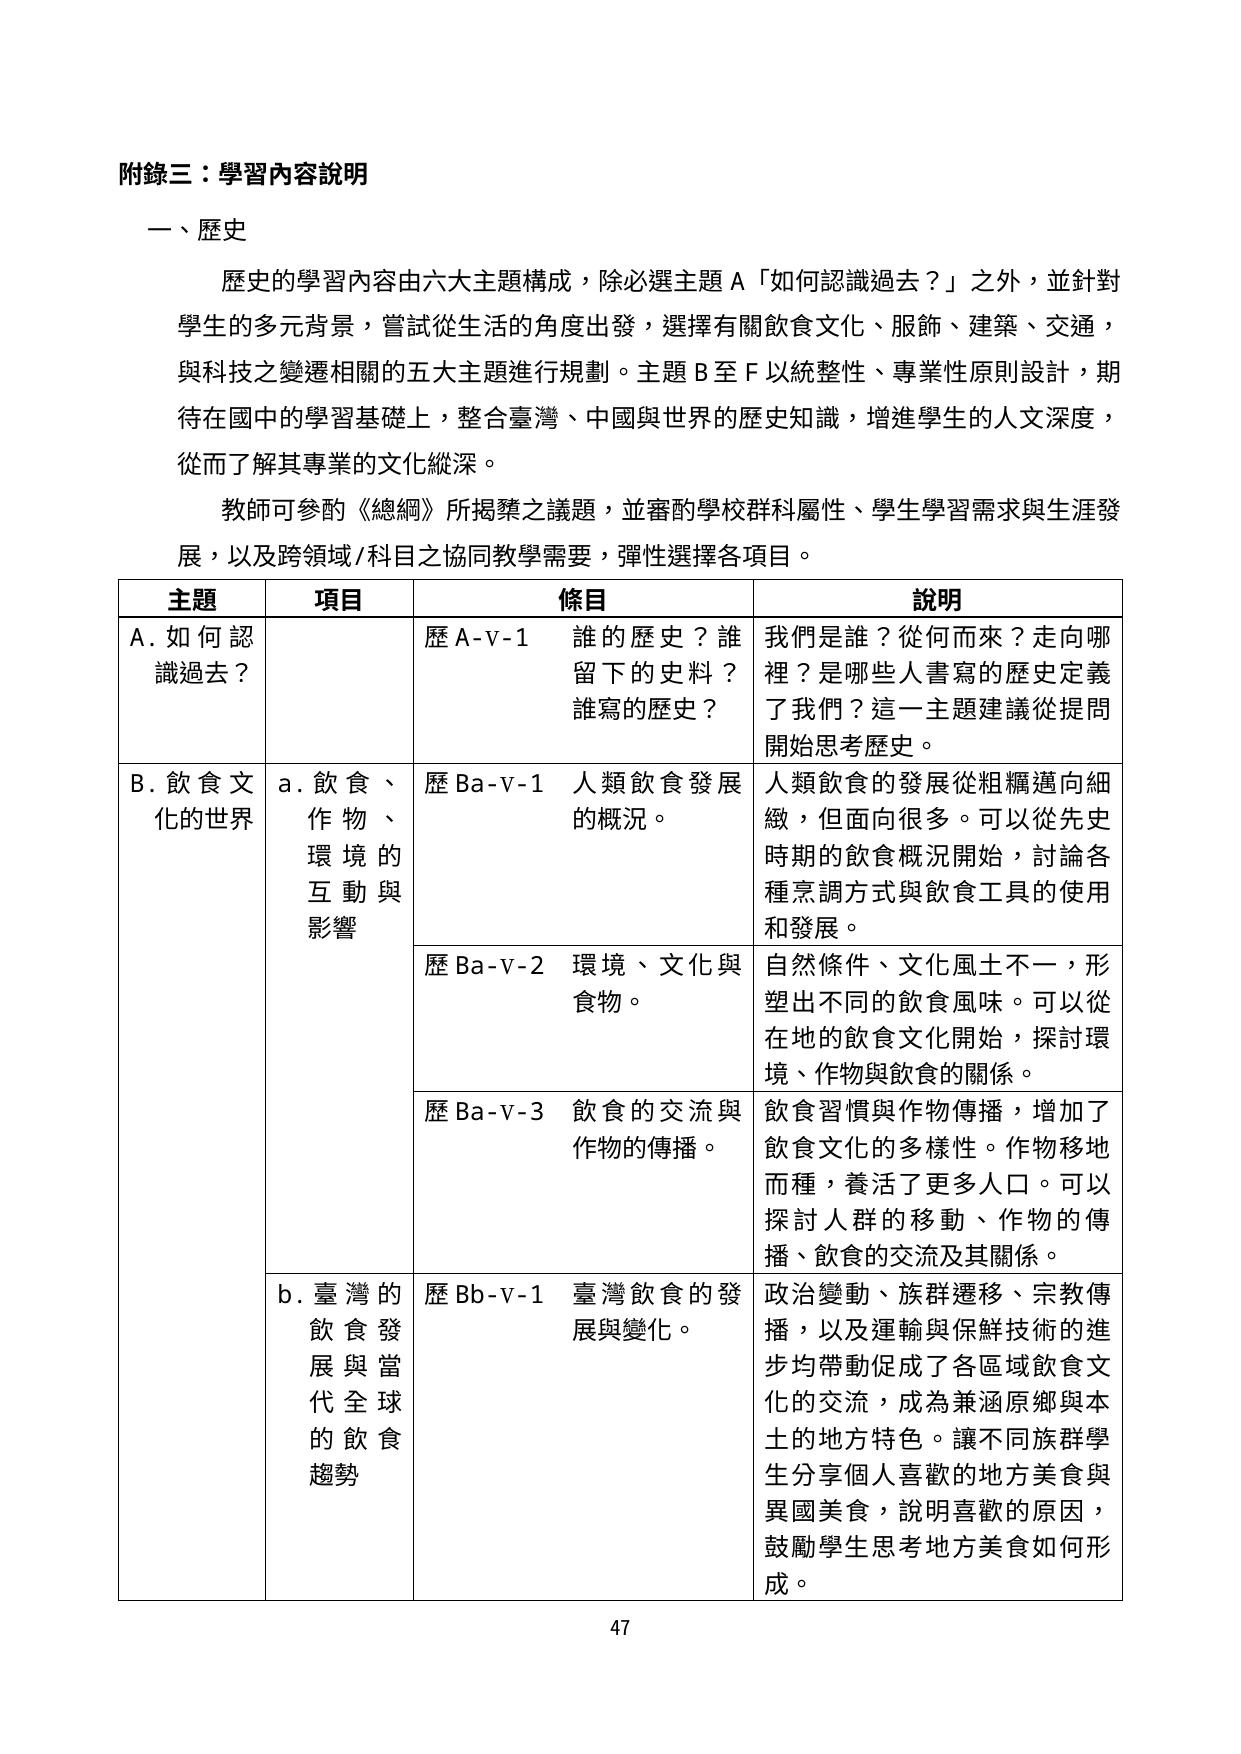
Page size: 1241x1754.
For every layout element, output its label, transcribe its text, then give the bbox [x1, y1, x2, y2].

table_cell 政治變動、族群遷移、宗教傳播，以及運輸與保鮮技術的進步均帶動促成了各區域飲食文化的交流，成為兼涵原鄉與本土的地方特色。讓不同族群學生分享個人喜歡的地方美食與異國美食，說明喜歡的原因，鼓勵學生思考地方美食如何形成。 [754, 1274, 1122, 1600]
table_cell 臺灣飲食的發展與變化。 [561, 1274, 753, 1600]
table_cell B.飲食文化的世界 [119, 764, 265, 1600]
table_cell [266, 618, 413, 762]
table_cell 飲食習慣與作物傳播，增加了飲食文化的多樣性。作物移地而種，養活了更多人口。可以探討人群的移動、作物的傳播、飲食的交流及其關係。 [754, 1092, 1122, 1273]
table_cell 歷Bb-Ⅴ-1 [414, 1274, 561, 1600]
table_cell 人類飲食的發展從粗糲邁向細緻，但面向很多。可以從先史時期的飲食概況開始，討論各種烹調方式與飲食工具的使用和發展。 [754, 764, 1122, 945]
table_cell 歷A-Ⅴ-1 [414, 618, 561, 762]
table_cell 歷Ba-Ⅴ-1 [414, 764, 561, 945]
table_header 項目 [266, 580, 413, 616]
text 附錄三：學習內容說明 [118, 147, 1122, 192]
text 教師可參酌《總綱》所揭櫫之議題，並審酌學校群科屬性、學生學習需求與生涯發展，以及跨領域/科目之協同教學需要，彈性選擇各項目。 [177, 482, 1122, 574]
table_cell 環境、文化與食物。 [561, 946, 753, 1091]
table_cell b.臺灣的飲食發展與當代全球的飲食趨勢 [266, 1274, 413, 1600]
text 一、歷史 [148, 202, 1122, 248]
table_cell 人類飲食發展的概況。 [561, 764, 753, 945]
table_header 條目 [414, 580, 753, 616]
table_cell 歷Ba-Ⅴ-2 [414, 946, 561, 1091]
table_cell a.飲食、作物、環境的互動與影響 [266, 764, 413, 1273]
table_cell 我們是誰？從何而來？走向哪裡？是哪些人書寫的歷史定義了我們？這一主題建議從提問開始思考歷史。 [754, 618, 1122, 762]
text 歷史的學習內容由六大主題構成，除必選主題A「如何認識過去？」之外，並針對學生的多元背景，嘗試從生活的角度出發，選擇有關飲食文化、服飾、建築、交通，與科技之變遷相關的五大主題進行規劃。主題B至F以統整性、專業性原則設計，期待在國中的學習基礎上，整合臺灣、中國與世界的歷史知識，增進學生的人文深度，從而了解其專業的文化縱深。 [177, 253, 1122, 482]
table_cell 飲食的交流與作物的傳播。 [561, 1092, 753, 1273]
table_cell 自然條件、文化風土不一，形塑出不同的飲食風味。可以從在地的飲食文化開始，探討環境、作物與飲食的關係。 [754, 946, 1122, 1091]
table_header 說明 [754, 580, 1122, 616]
table_header 主題 [119, 580, 265, 616]
table_cell 誰的歷史？誰留下的史料？誰寫的歷史？ [561, 618, 753, 762]
table_cell A.如何認識過去？ [119, 618, 265, 762]
table_cell 歷Ba-Ⅴ-3 [414, 1092, 561, 1273]
